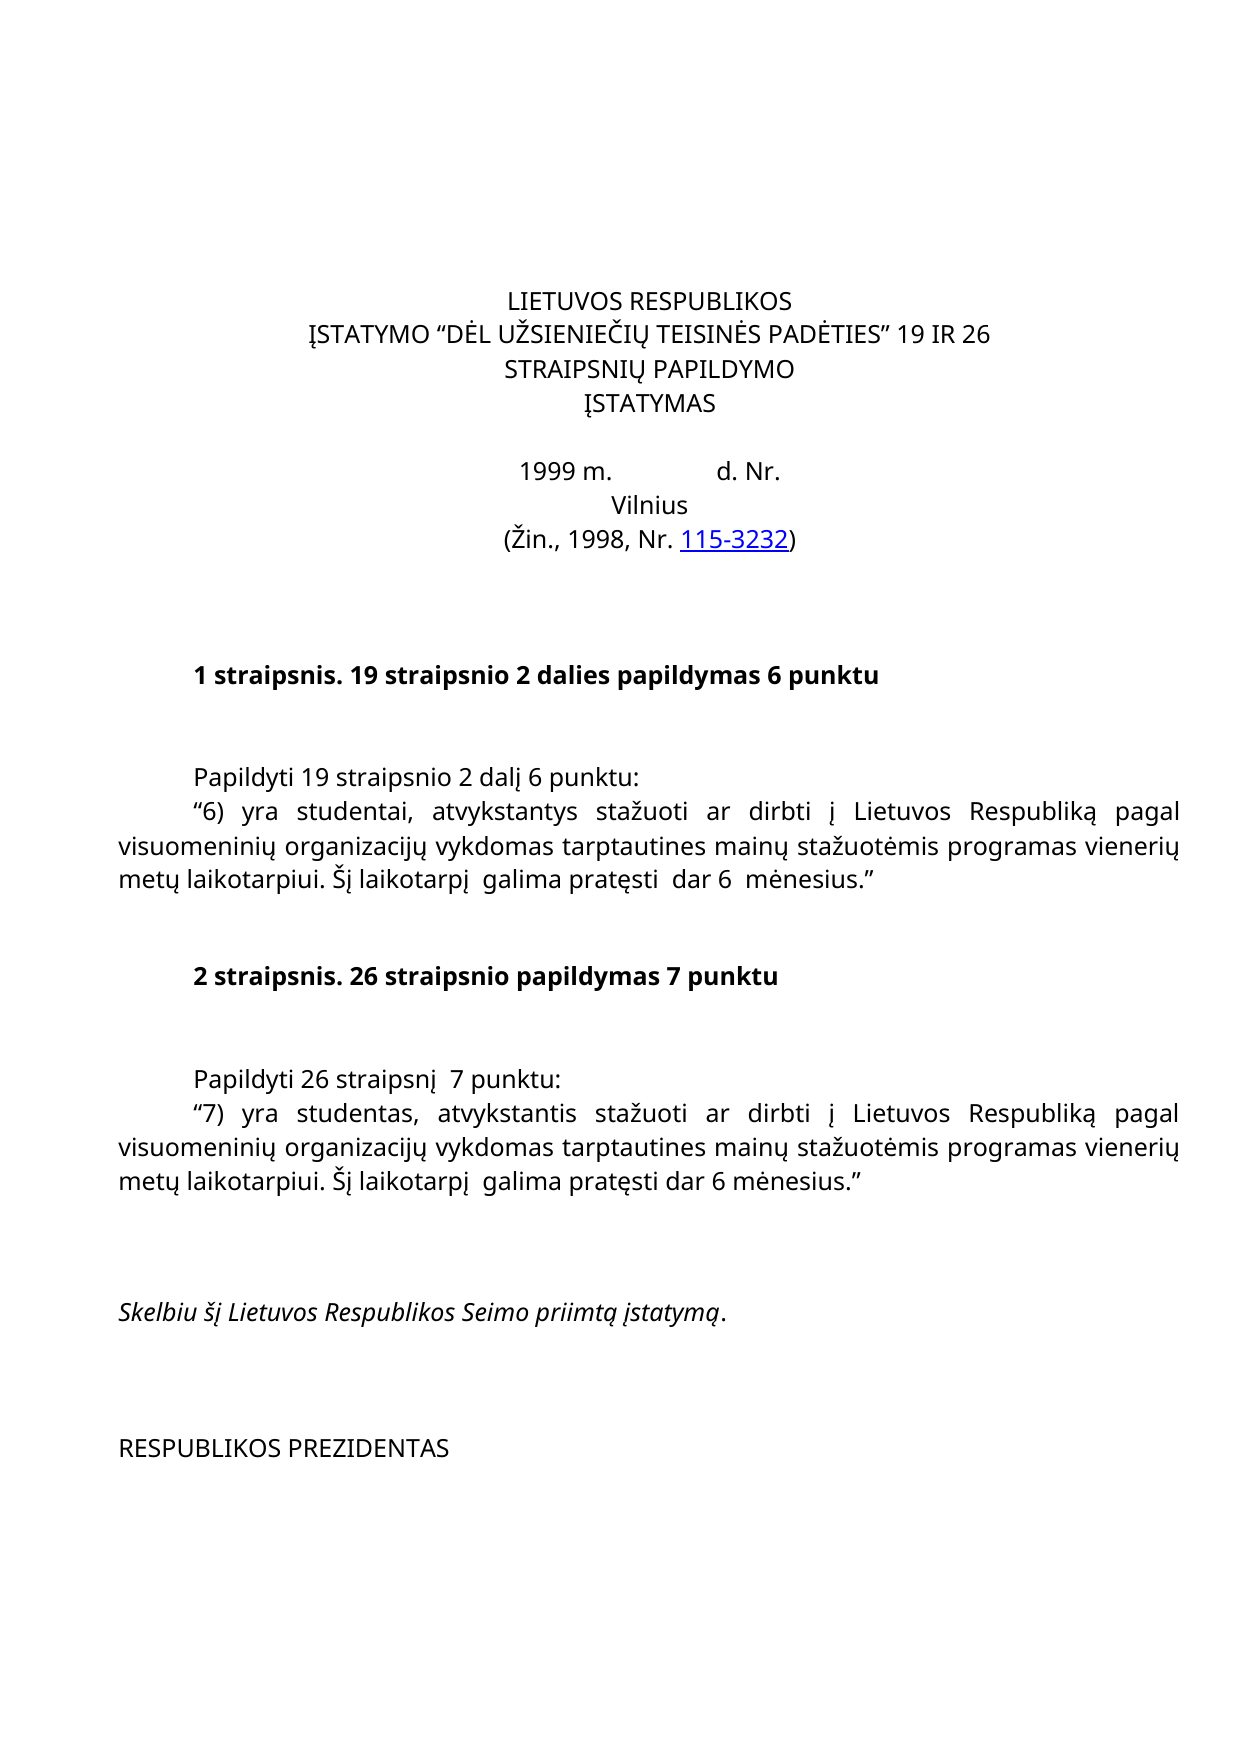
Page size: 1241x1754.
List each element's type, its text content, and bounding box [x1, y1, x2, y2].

text STRAIPSNIŲ PAPILDYMO [118, 351, 1181, 385]
text Skelbiu šį Lietuvos Respublikos Seimo priimtą įstatymą. [118, 1294, 1181, 1328]
text 2 straipsnis. 26 straipsnio papildymas 7 punktu [118, 959, 1181, 993]
text 1999 m. d. Nr. [118, 453, 1181, 487]
text 1 straipsnis. 19 straipsnio 2 dalies papildymas 6 punktu [118, 658, 1181, 692]
text (Žin., 1998, Nr. 115-3232) [118, 522, 1181, 556]
text ĮSTATYMAS [118, 385, 1181, 419]
text ĮSTATYMO “DĖL UŽSIENIEČIŲ TEISINĖS PADĖTIES” 19 IR 26 [118, 317, 1181, 351]
text “6) yra studentai, atvykstantys stažuoti ar dirbti į Lietuvos Respubliką pagal visuomeninių organizacijų vykdomas tarptautines mainų stažuotėmis programas vienerių metų laikotarpiui. Šį laikotarpį galima pratęsti dar 6 mėnesius.” [118, 794, 1181, 896]
text Papildyti 19 straipsnio 2 dalį 6 punktu: [118, 760, 1181, 794]
text LIETUVOS RESPUBLIKOS [118, 283, 1181, 317]
text “7) yra studentas, atvykstantis stažuoti ar dirbti į Lietuvos Respubliką pagal visuomeninių organizacijų vykdomas tarptautines mainų stažuotėmis programas vienerių metų laikotarpiui. Šį laikotarpį galima pratęsti dar 6 mėnesius.” [118, 1095, 1181, 1197]
text Vilnius [118, 487, 1181, 522]
text Papildyti 26 straipsnį 7 punktu: [118, 1061, 1181, 1095]
text RESPUBLIKOS PREZIDENTAS [118, 1431, 1181, 1465]
